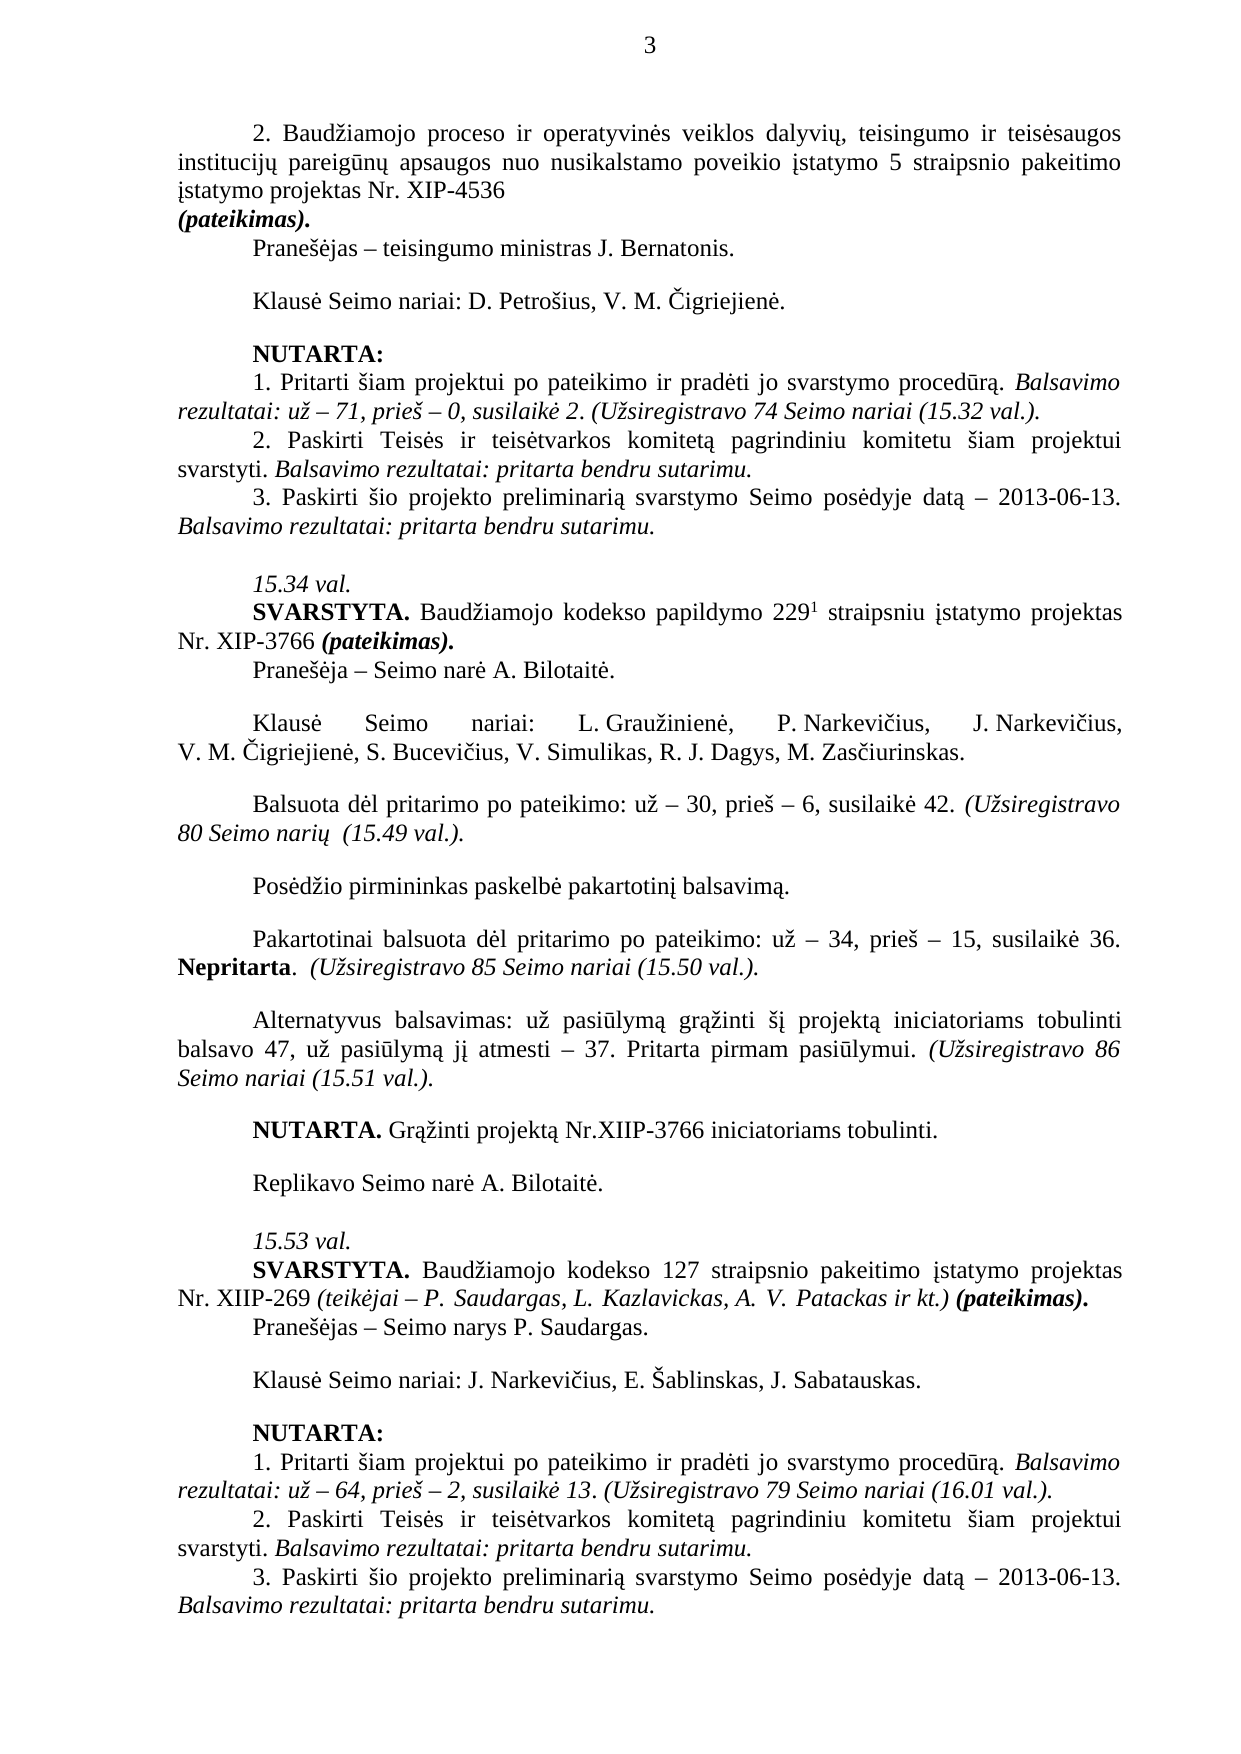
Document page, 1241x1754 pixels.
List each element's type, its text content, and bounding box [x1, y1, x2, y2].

text Pranešėjas – teisingumo ministras J. Bernatonis. [177, 233, 1122, 262]
text NUTARTA. Grąžinti projektą Nr.XIIP-3766 iniciatoriams tobulinti. [177, 1116, 1122, 1144]
text Klausė Seimo nariai: D. Petrošius, V. M. Čigriejienė. [177, 286, 1122, 315]
text Pakartotinai balsuota dėl pritarimo po pateikimo: už – 34, prieš – 15, susilaikė 36. Nepritarta. (Užsiregistravo 85 Seimo nariai (15.50 val.). [177, 924, 1122, 981]
text (pateikimas). [177, 204, 1122, 233]
text SVARSTYTA. Baudžiamojo kodekso 127 straipsnio pakeitimo įstatymo projektas Nr. XIIP-269 (teikėjai – P. Saudargas, L. Kazlavickas, A. V. Patackas ir kt.) (pateikimas). [177, 1255, 1122, 1312]
text 1. Pritarti šiam projektui po pateikimo ir pradėti jo svarstymo procedūrą. Balsavimo rezultatai: už – 71, prieš – 0, susilaikė 2. (Užsiregistravo 74 Seimo nariai (15.32 val.). [177, 367, 1122, 425]
text Alternatyvus balsavimas: už pasiūlymą grąžinti šį projektą iniciatoriams tobulinti balsavo 47, už pasiūlymą jį atmesti – 37. Pritarta pirmam pasiūlymui. (Užsiregistravo 86 Seimo nariai (15.51 val.). [177, 1005, 1122, 1092]
text NUTARTA: [177, 1418, 1122, 1447]
text SVARSTYTA. Baudžiamojo kodekso papildymo 2291 straipsniu įstatymo projektas Nr. XIP-3766 (pateikimas). [177, 597, 1122, 655]
text Posėdžio pirmininkas paskelbė pakartotinį balsavimą. [177, 871, 1122, 900]
text Pranešėja – Seimo narė A. Bilotaitė. [177, 655, 1122, 684]
text Klausė Seimo nariai: L. Graužinienė, P. Narkevičius, J. Narkevičius, V. M. Čigriejienė, S. Bucevičius, V. Simulikas, R. J. Dagys, M. Zasčiurinskas. [177, 708, 1122, 765]
text 2. Paskirti Teisės ir teisėtvarkos komitetą pagrindiniu komitetu šiam projektui svarstyti. Balsavimo rezultatai: pritarta bendru sutarimu. [177, 1504, 1122, 1562]
text 2. Baudžiamojo proceso ir operatyvinės veiklos dalyvių, teisingumo ir teisėsaugos institucijų pareigūnų apsaugos nuo nusikalstamo poveikio įstatymo 5 straipsnio pakeitimo įstatymo projektas Nr. XIP-4536 [177, 118, 1122, 204]
text 2. Paskirti Teisės ir teisėtvarkos komitetą pagrindiniu komitetu šiam projektui svarstyti. Balsavimo rezultatai: pritarta bendru sutarimu. [177, 425, 1122, 482]
text Balsuota dėl pritarimo po pateikimo: už – 30, prieš – 6, susilaikė 42. (Užsiregistravo 80 Seimo narių (15.49 val.). [177, 789, 1122, 847]
text 1. Pritarti šiam projektui po pateikimo ir pradėti jo svarstymo procedūrą. Balsavimo rezultatai: už – 64, prieš – 2, susilaikė 13. (Užsiregistravo 79 Seimo nariai (16.01 val.). [177, 1447, 1122, 1504]
text Klausė Seimo nariai: J. Narkevičius, E. Šablinskas, J. Sabatauskas. [177, 1365, 1122, 1394]
text 3. Paskirti šio projekto preliminarią svarstymo Seimo posėdyje datą – 2013-06-13. Balsavimo rezultatai: pritarta bendru sutarimu. [177, 482, 1122, 540]
text Replikavo Seimo narė A. Bilotaitė. [177, 1168, 1122, 1197]
text Pranešėjas – Seimo narys P. Saudargas. [177, 1312, 1122, 1341]
text 15.34 val. [177, 569, 1122, 597]
text NUTARTA: [177, 339, 1122, 367]
text 15.53 val. [177, 1226, 1122, 1255]
text 3. Paskirti šio projekto preliminarią svarstymo Seimo posėdyje datą – 2013-06-13. Balsavimo rezultatai: pritarta bendru sutarimu. [177, 1562, 1122, 1619]
